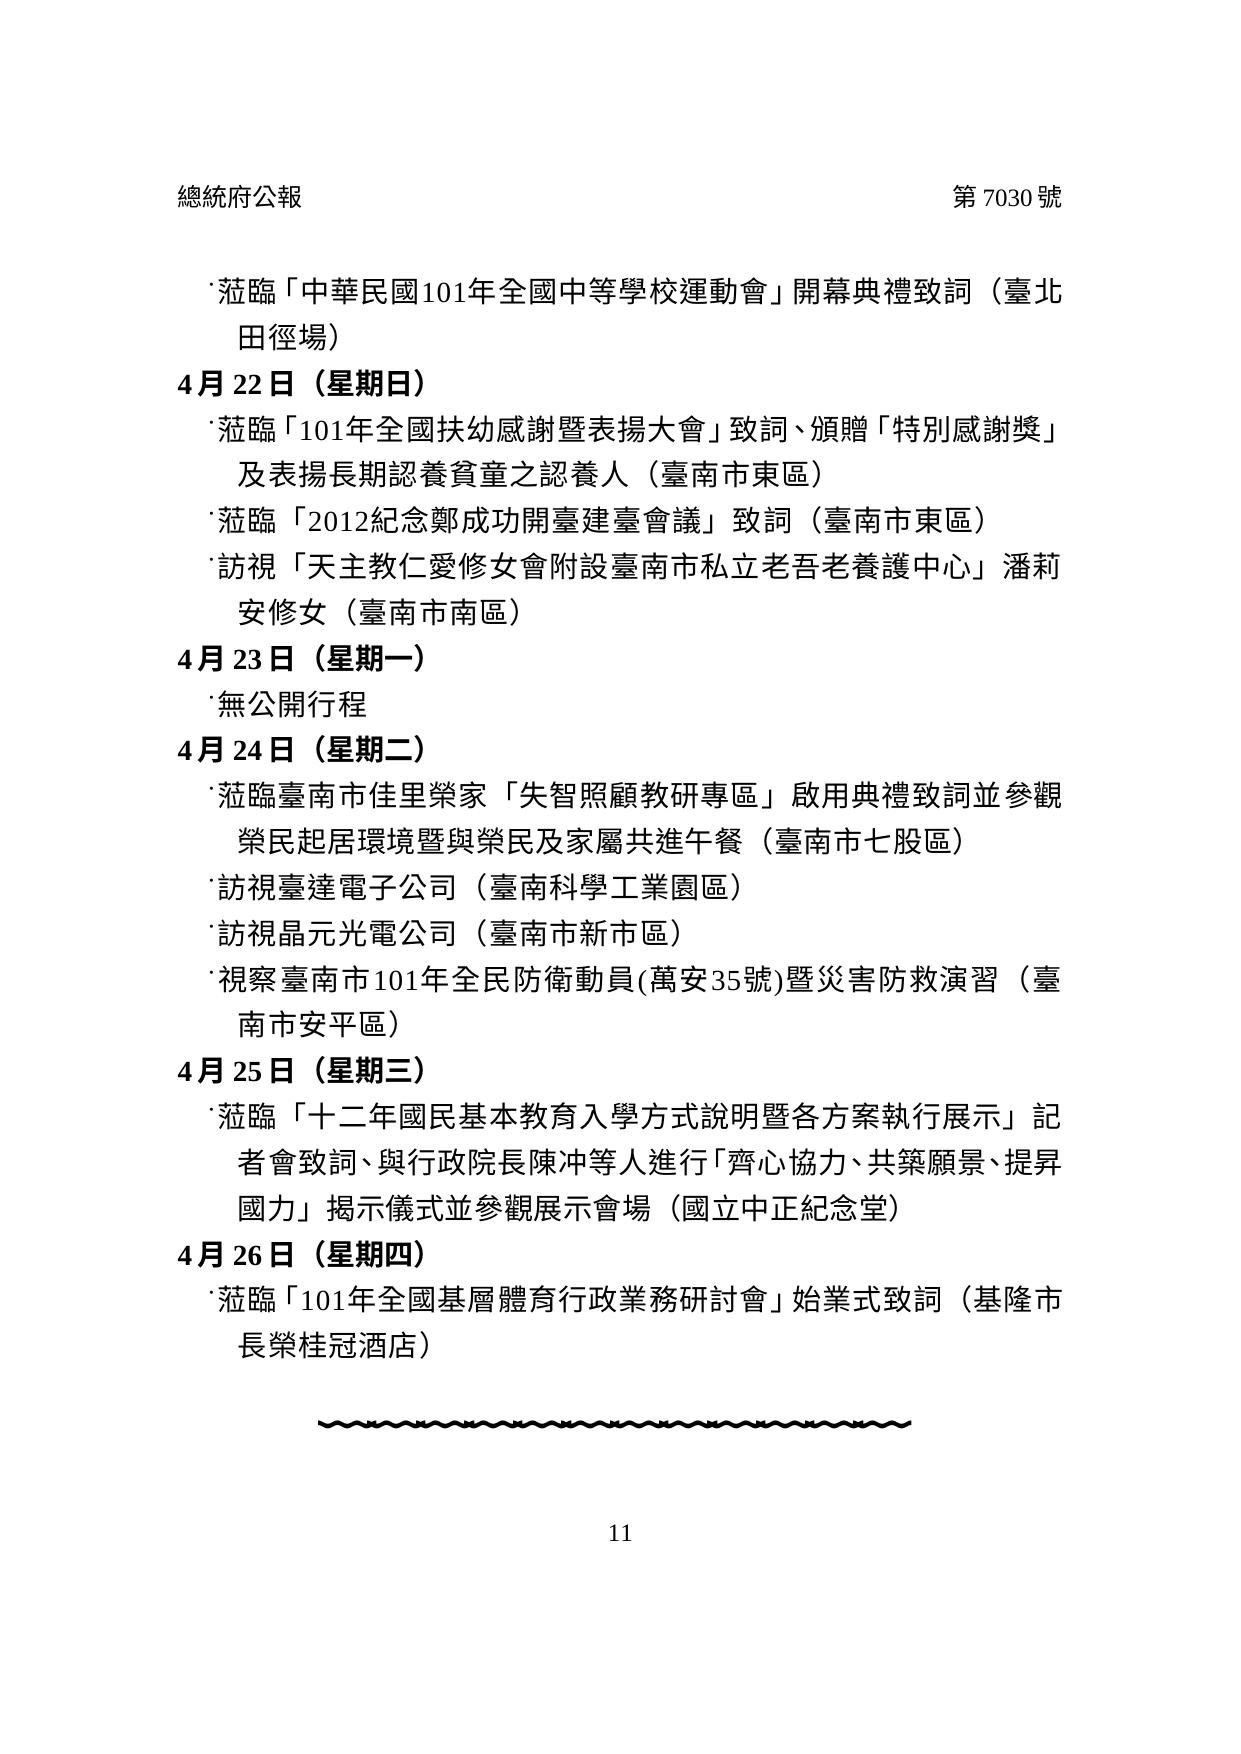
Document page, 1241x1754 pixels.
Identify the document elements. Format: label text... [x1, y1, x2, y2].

text ﹏﹏﹏﹏﹏﹏﹏﹏﹏﹏﹏﹏ [177, 1403, 1063, 1428]
text ˙蒞臨「101年全國基層體育行政業務研討會」始業式致詞（基隆市長榮桂冠酒店） [206, 1274, 1063, 1366]
text ˙蒞臨「2012紀念鄭成功開臺建臺會議」致詞（臺南市東區） [206, 495, 1063, 541]
text ˙視察臺南市101年全民防衛動員(萬安35號)暨災害防救演習（臺南市安平區） [206, 953, 1063, 1045]
text ˙訪視臺達電子公司（臺南科學工業園區） [206, 862, 1063, 907]
text 4月23日（星期一） [177, 632, 1063, 678]
text ˙無公開行程 [206, 678, 1063, 724]
text 4月24日（星期二） [177, 724, 1063, 770]
text ˙訪視「天主教仁愛修女會附設臺南市私立老吾老養護中心」潘莉安修女（臺南市南區） [206, 541, 1063, 632]
text ˙蒞臨「十二年國民基本教育入學方式說明暨各方案執行展示」記者會致詞、與行政院長陳冲等人進行「齊心協力、共築願景、提昇國力」揭示儀式並參觀展示會場（國立中正紀念堂） [206, 1091, 1063, 1228]
text ˙蒞臨「中華民國101年全國中等學校運動會」開幕典禮致詞（臺北田徑場） [206, 266, 1063, 357]
text ˙訪視晶元光電公司（臺南市新市區） [206, 907, 1063, 953]
text 4月26日（星期四） [177, 1228, 1063, 1274]
text 4月25日（星期三） [177, 1045, 1063, 1091]
text ˙蒞臨「101年全國扶幼感謝暨表揚大會」致詞、頒贈「特別感謝獎」及表揚長期認養貧童之認養人（臺南市東區） [206, 403, 1063, 495]
text 4月22日（星期日） [177, 357, 1063, 403]
text ˙蒞臨臺南市佳里榮家「失智照顧教研專區」啟用典禮致詞並參觀榮民起居環境暨與榮民及家屬共進午餐（臺南市七股區） [206, 770, 1063, 862]
